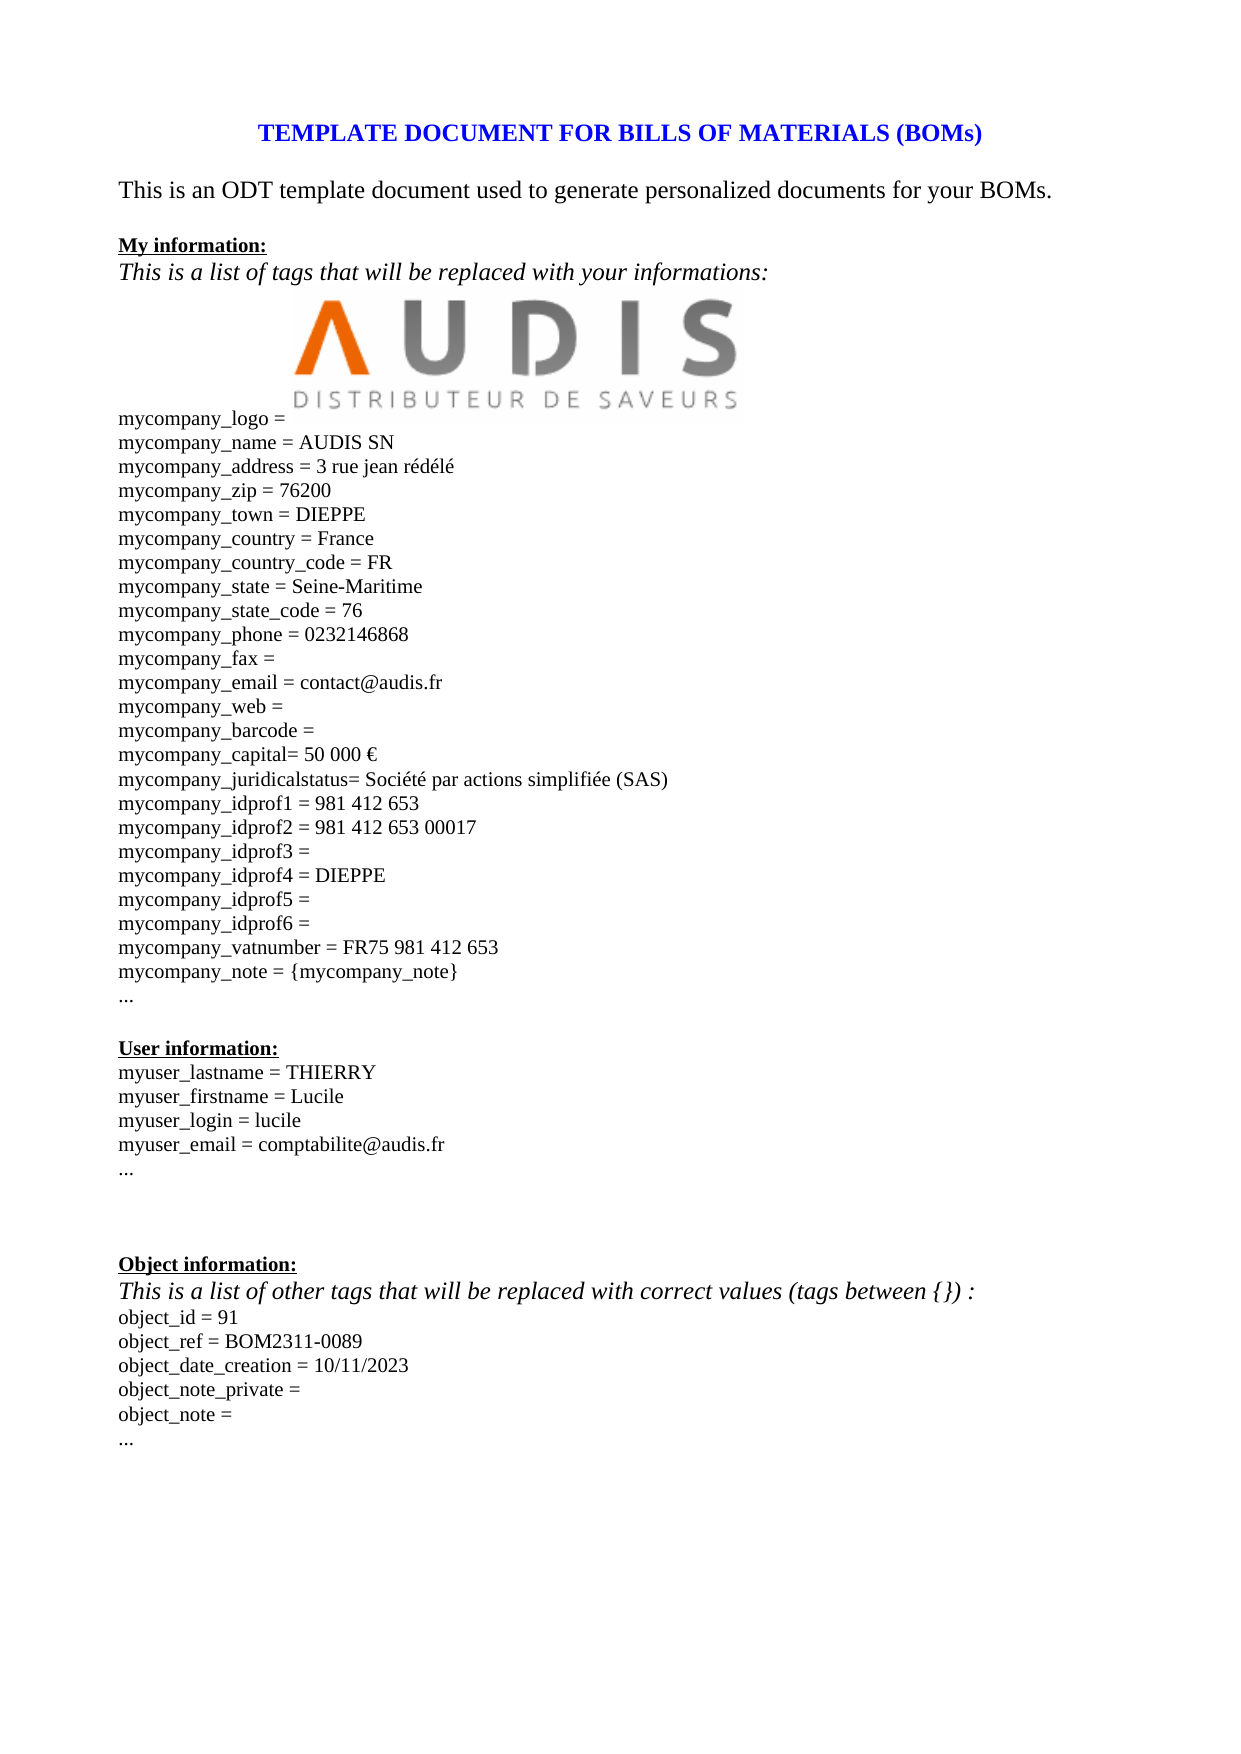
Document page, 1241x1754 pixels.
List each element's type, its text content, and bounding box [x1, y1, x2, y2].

text object_id = 91 [118, 1305, 1122, 1329]
text mycompany_state = Seine-Maritime [118, 574, 1122, 598]
text mycompany_country = France [118, 526, 1122, 550]
text mycompany_country_code = FR [118, 550, 1122, 574]
text mycompany_fax = [118, 646, 1122, 670]
text Object information: [118, 1252, 1122, 1276]
text ... [118, 1426, 1122, 1449]
text mycompany_name = AUDIS SN [118, 429, 1122, 454]
text mycompany_barcode = [118, 718, 1122, 742]
text mycompany_idprof4 = DIEPPE [118, 863, 1122, 887]
text mycompany_email = contact@audis.fr [118, 670, 1122, 694]
text mycompany_vatnumber = FR75 981 412 653 [118, 935, 1122, 959]
text myuser_lastname = THIERRY [118, 1060, 1122, 1084]
text mycompany_idprof2 = 981 412 653 00017 [118, 814, 1122, 839]
text myuser_firstname = Lucile [118, 1084, 1122, 1108]
text mycompany_idprof1 = 981 412 653 [118, 791, 1122, 814]
text mycompany_note = {mycompany_note} [118, 959, 1122, 983]
text mycompany_address = 3 rue jean rédélé [118, 454, 1122, 478]
text mycompany_town = DIEPPE [118, 502, 1122, 526]
text This is a list of other tags that will be replaced with correct values (tags between {}) : [118, 1276, 1122, 1305]
text ... [118, 983, 1122, 1007]
text mycompany_capital= 50 000 € [118, 742, 1122, 766]
text mycompany_zip = 76200 [118, 478, 1122, 502]
text ... [118, 1156, 1122, 1180]
text mycompany_web = [118, 694, 1122, 718]
text mycompany_juridicalstatus= Société par actions simplifiée (SAS) [118, 766, 1122, 791]
text mycompany_phone = 0232146868 [118, 622, 1122, 646]
text myuser_email = comptabilite@audis.fr [118, 1132, 1122, 1156]
text User information: [118, 1036, 1122, 1060]
text myuser_login = lucile [118, 1108, 1122, 1132]
text My information: [118, 233, 1122, 257]
text mycompany_state_code = 76 [118, 598, 1122, 622]
text This is an ODT template document used to generate personalized documents for your BOMs. [118, 176, 1122, 204]
text TEMPLATE DOCUMENT FOR BILLS OF MATERIALS (BOMs) [118, 118, 1122, 147]
text object_note = [118, 1401, 1122, 1426]
text object_ref = BOM2311-0089 [118, 1329, 1122, 1353]
text object_date_creation = 10/11/2023 [118, 1353, 1122, 1377]
text mycompany_idprof6 = [118, 911, 1122, 935]
text This is a list of tags that will be replaced with your informations: [118, 257, 1122, 286]
text object_note_private = [118, 1377, 1122, 1401]
text mycompany_idprof5 = [118, 887, 1122, 911]
text mycompany_logo = [118, 286, 1122, 429]
text mycompany_idprof3 = [118, 839, 1122, 863]
picture [290, 286, 746, 425]
